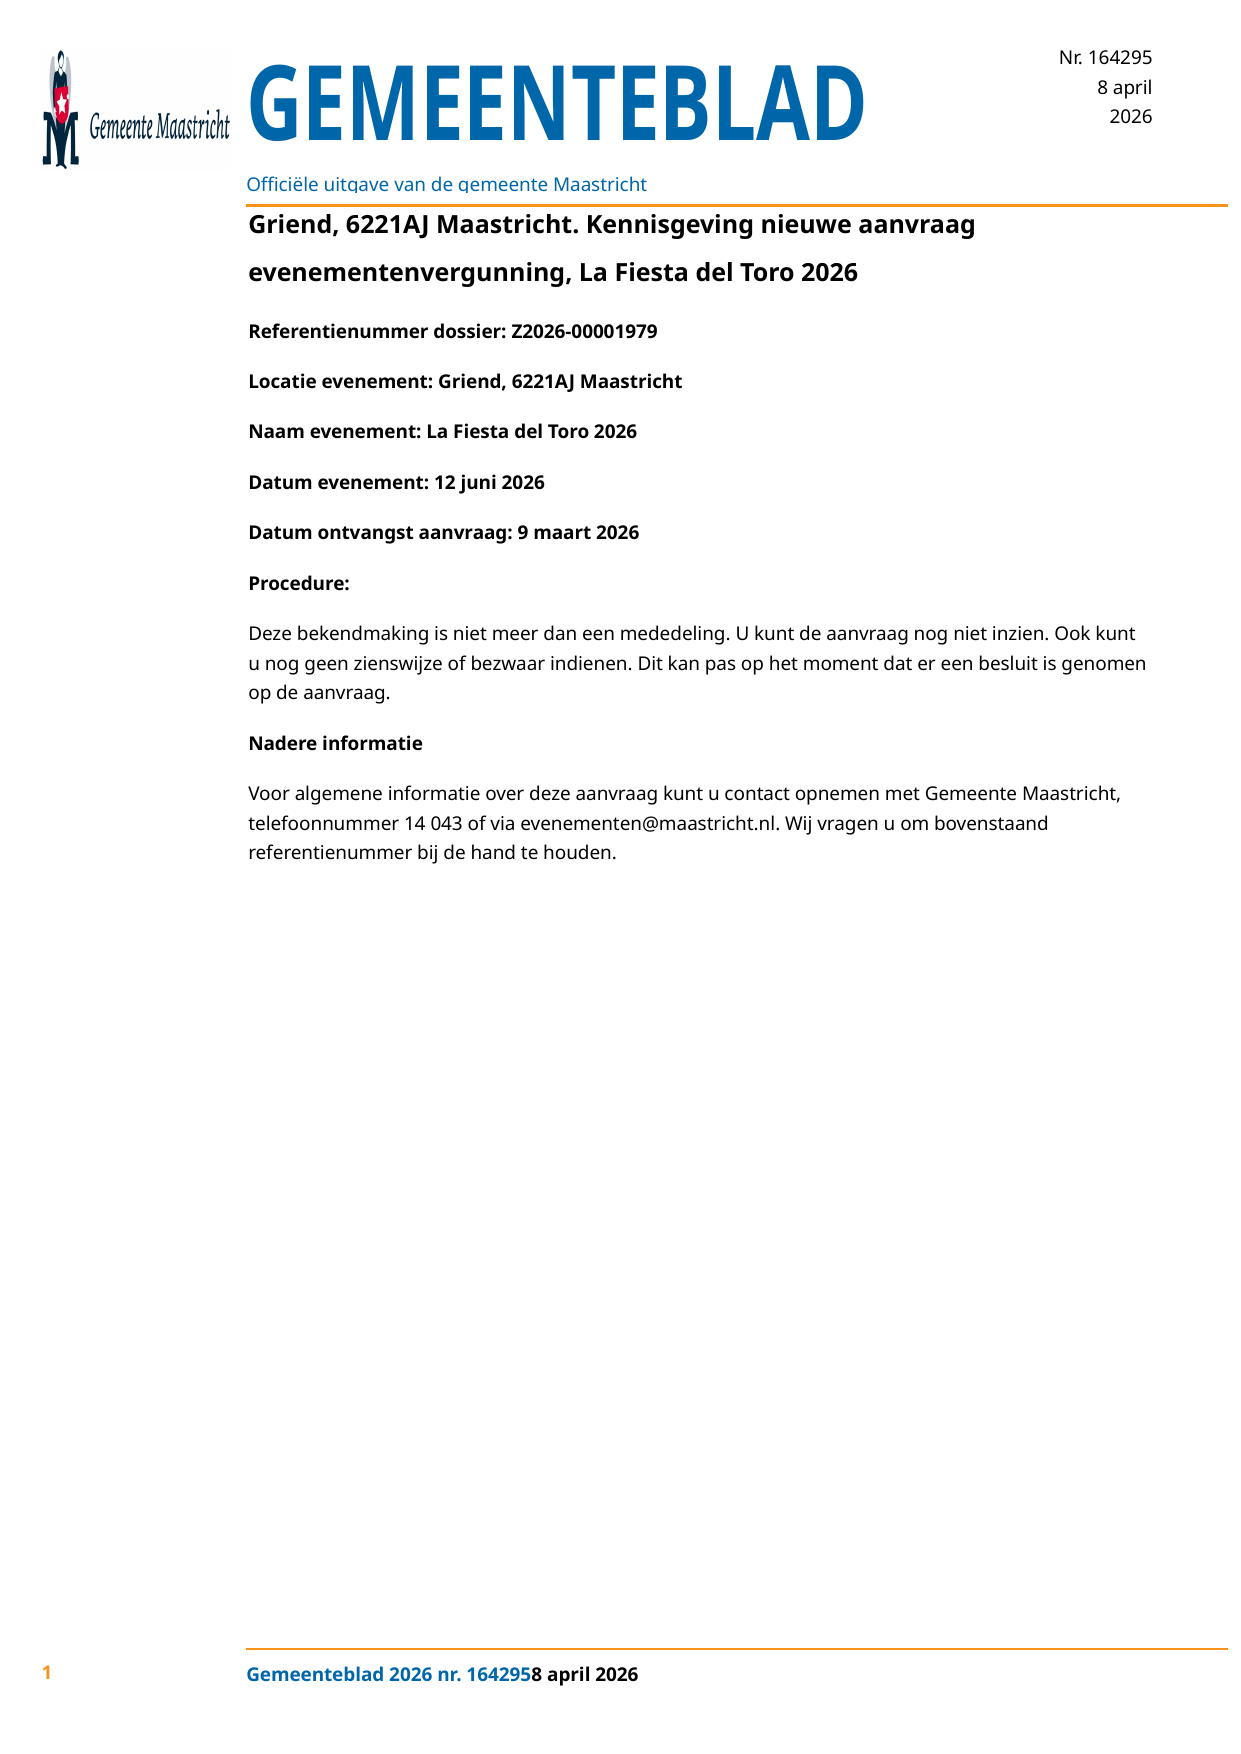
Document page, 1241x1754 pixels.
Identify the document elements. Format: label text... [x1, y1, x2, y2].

text Datum ontvangst aanvraag: 9 maart 2026 [248, 519, 1152, 545]
text Nadere informatie [248, 730, 1152, 756]
text Griend, 6221AJ Maastricht. Kennisgeving nieuwe aanvraag evenementenvergunning, La Fiesta del Toro 2026 [248, 207, 1152, 288]
text Naam evenement: La Fiesta del Toro 2026 [248, 419, 1152, 444]
text Voor algemene informatie over deze aanvraag kunt u contact opnemen met Gemeente Maastricht, telefoonnummer 14 043 of via evenementen@maastricht.nl. Wij vragen u om bovenstaand referentienummer bij de hand te houden. [248, 780, 1152, 865]
picture [41, 47, 231, 172]
text Datum evenement: 12 juni 2026 [248, 469, 1152, 495]
text Procedure: [248, 570, 1152, 596]
text Referentienummer dossier: Z2026-00001979 [248, 318, 1152, 344]
text Deze bekendmaking is niet meer dan een mededeling. U kunt de aanvraag nog niet inzien. Ook kunt u nog geen zienswijze of bezwaar indienen. Dit kan pas op het moment dat er een besluit is genomen op de aanvraag. [248, 620, 1152, 705]
text Locatie evenement: Griend, 6221AJ Maastricht [248, 368, 1152, 394]
